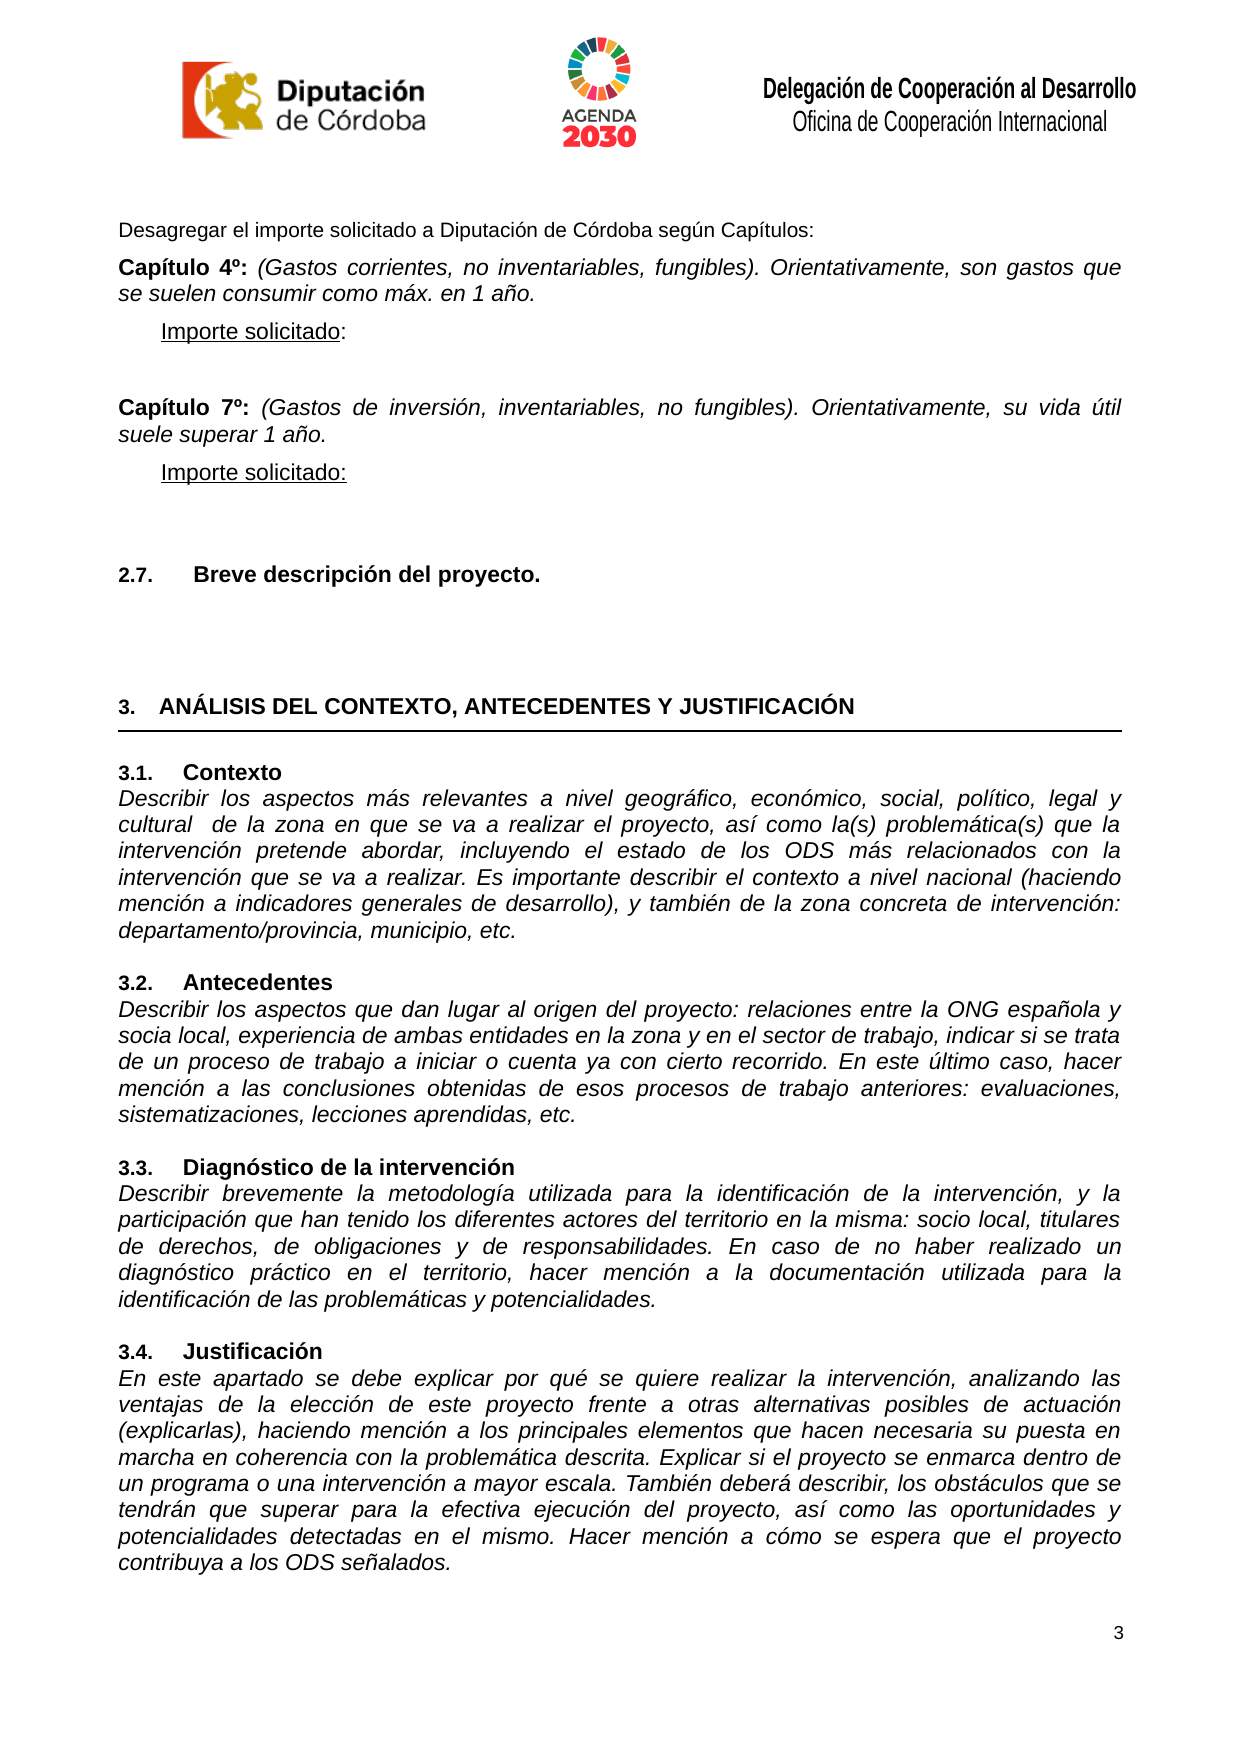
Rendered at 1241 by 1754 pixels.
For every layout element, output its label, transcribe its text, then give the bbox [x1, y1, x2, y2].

text Importe solicitado: [118, 318, 1122, 344]
picture [548, 22, 650, 158]
text Describir brevemente la metodología utilizada para la identificación de la intervención, y la participación que han tenido los diferentes actores del territorio en la misma: socio local, titulares de derechos, de obligaciones y de responsabilidades. En caso de no haber realizado un diagnóstico práctico en el territorio, hacer mención a la documentación utilizada para la identificación de las problemáticas y potencialidades. [118, 1180, 1122, 1312]
text Describir los aspectos que dan lugar al origen del proyecto: relaciones entre la ONG española y socia local, experiencia de ambas entidades en la zona y en el sector de trabajo, indicar si se trata de un proceso de trabajo a iniciar o cuenta ya con cierto recorrido. En este último caso, hacer mención a las conclusiones obtenidas de esos procesos de trabajo anteriores: evaluaciones, sistematizaciones, lecciones aprendidas, etc. [118, 996, 1122, 1127]
text Desagregar el importe solicitado a Diputación de Córdoba según Capítulos: [118, 218, 1122, 242]
list ANÁLISIS DEL CONTEXTO, ANTECEDENTES Y JUSTIFICACIÓN [118, 693, 1122, 730]
picture [159, 55, 450, 147]
list Antecedentes [118, 969, 1122, 996]
list Diagnóstico de la intervención [118, 1154, 1122, 1180]
text Importe solicitado: [118, 459, 1122, 485]
list Justificación [118, 1338, 1122, 1364]
text En este apartado se debe explicar por qué se quiere realizar la intervención, analizando las ventajas de la elección de este proyecto frente a otras alternativas posibles de actuación (explicarlas), haciendo mención a los principales elementos que hacen necesaria su puesta en marcha en coherencia con la problemática descrita. Explicar si el proyecto se enmarca dentro de un programa o una intervención a mayor escala. También deberá describir, los obstáculos que se tendrán que superar para la efectiva ejecución del proyecto, así como las oportunidades y potencialidades detectadas en el mismo. Hacer mención a cómo se espera que el proyecto contribuya a los ODS señalados. [118, 1364, 1122, 1575]
text Capítulo 4º: (Gastos corrientes, no inventariables, fungibles). Orientativamente, son gastos que se suelen consumir como máx. en 1 año. [118, 254, 1122, 306]
list Contexto [118, 758, 1122, 785]
text Capítulo 7º: (Gastos de inversión, inventariables, no fungibles). Orientativamente, su vida útil suele superar 1 año. [118, 394, 1122, 447]
text Describir los aspectos más relevantes a nivel geográfico, económico, social, político, legal y cultural de la zona en que se va a realizar el proyecto, así como la(s) problemática(s) que la intervención pretende abordar, incluyendo el estado de los ODS más relacionados con la intervención que se va a realizar. Es importante describir el contexto a nivel nacional (haciendo mención a indicadores generales de desarrollo), y también de la zona concreta de intervención: departamento/provincia, municipio, etc. [118, 785, 1122, 943]
list Breve descripción del proyecto. [118, 561, 1122, 588]
